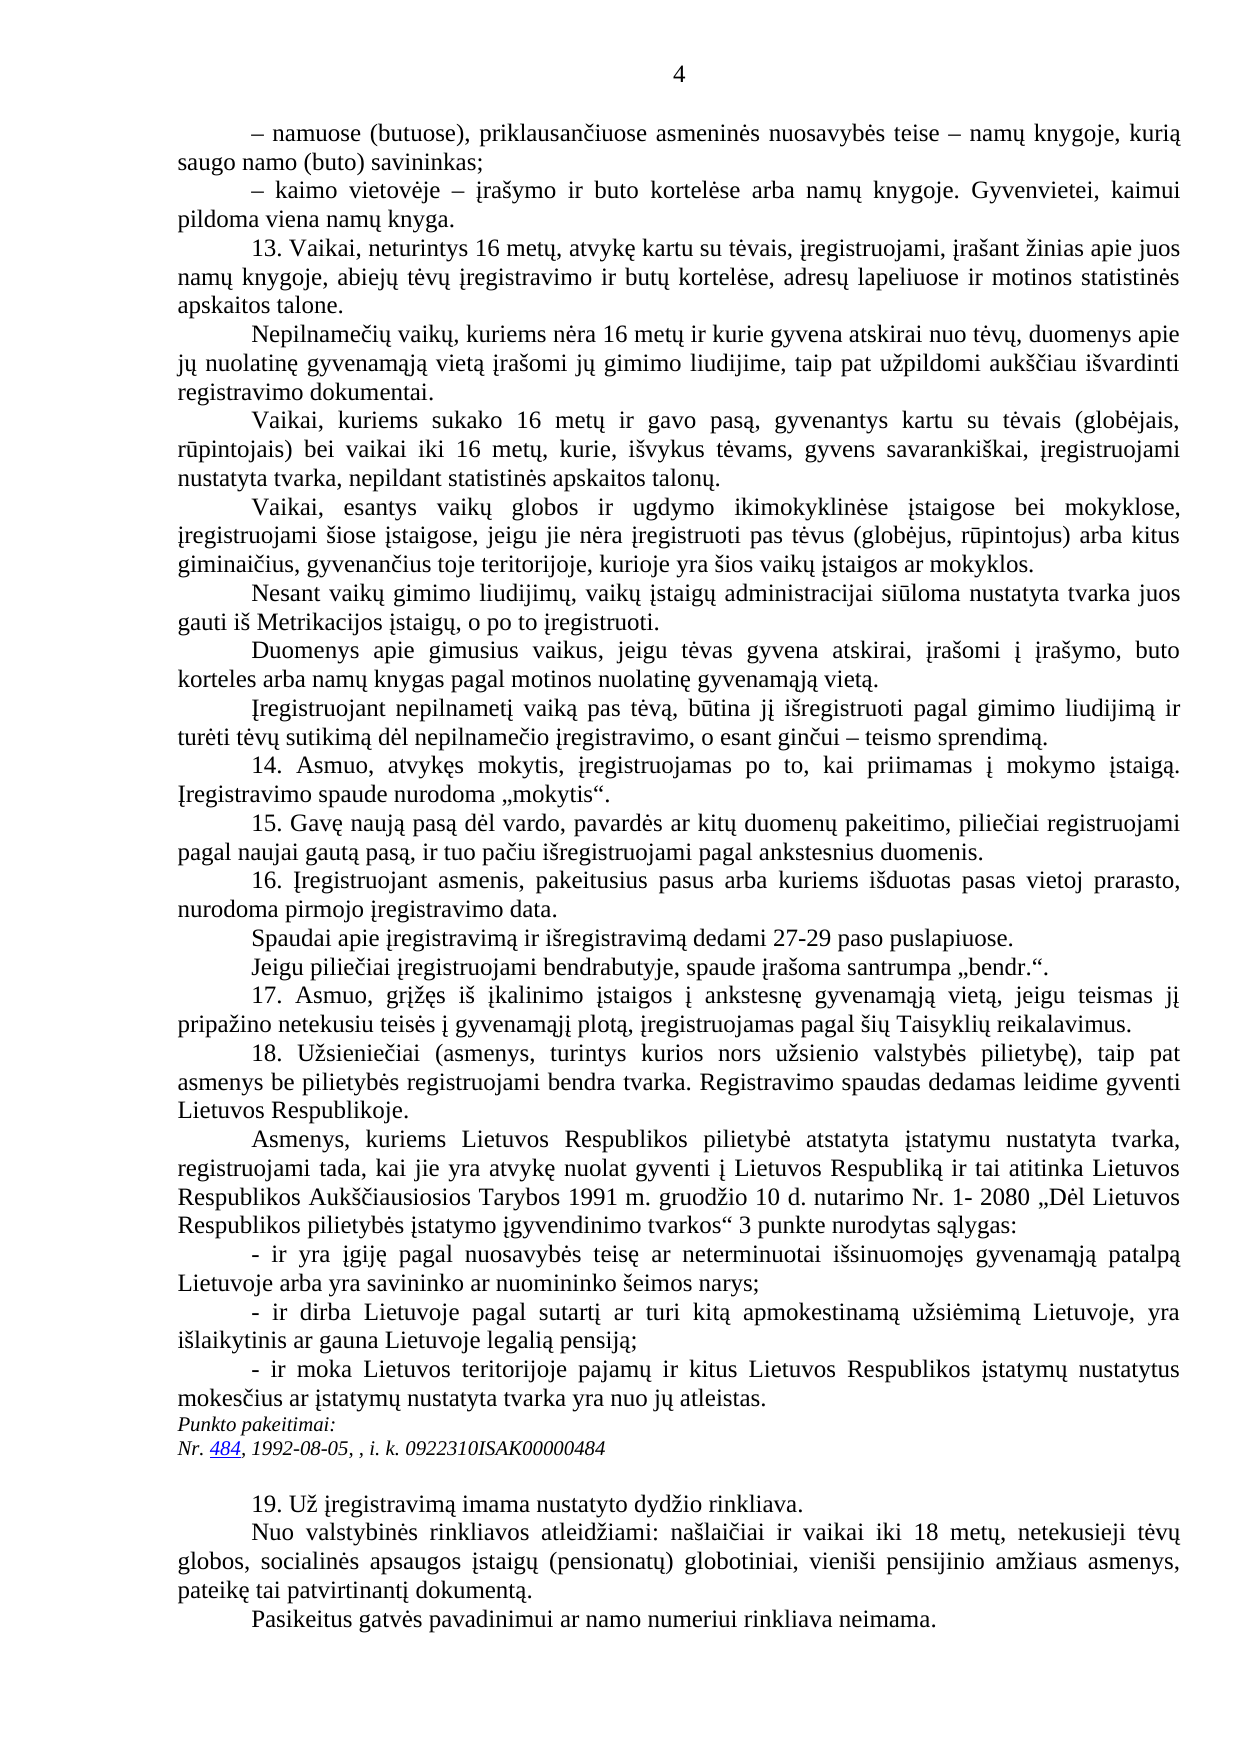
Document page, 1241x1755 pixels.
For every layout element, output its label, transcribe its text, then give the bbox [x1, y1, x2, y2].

text Punkto pakeitimai: [177, 1412, 1181, 1436]
text Nr. 484, 1992-08-05, , i. k. 0922310ISAK00000484 [177, 1436, 1181, 1460]
text 16. Įregistruojant asmenis, pakeitusius pasus arba kuriems išduotas pasas vietoj prarasto, nurodoma pirmojo įregistravimo data. [177, 866, 1181, 923]
text Vaikai, esantys vaikų globos ir ugdymo ikimokyklinėse įstaigose bei mokyklose, įregistruojami šiose įstaigose, jeigu jie nėra įregistruoti pas tėvus (globėjus, rūpintojus) arba kitus giminaičius, gyvenančius toje teritorijoje, kurioje yra šios vaikų įstaigos ar mokyklos. [177, 492, 1181, 578]
text – namuose (butuose), priklausančiuose asmeninės nuosavybės teise – namų knygoje, kurią saugo namo (buto) savininkas; [177, 118, 1181, 176]
text 18. Užsieniečiai (asmenys, turintys kurios nors užsienio valstybės pilietybę), taip pat asmenys be pilietybės registruojami bendra tvarka. Registravimo spaudas dedamas leidime gyventi Lietuvos Respublikoje. [177, 1038, 1181, 1124]
text – kaimo vietovėje – įrašymo ir buto kortelėse arba namų knygoje. Gyvenvietei, kaimui pildoma viena namų knyga. [177, 176, 1181, 233]
text Įregistruojant nepilnametį vaiką pas tėvą, būtina jį išregistruoti pagal gimimo liudijimą ir turėti tėvų sutikimą dėl nepilnamečio įregistravimo, o esant ginčui – teismo sprendimą. [177, 693, 1181, 751]
text - ir dirba Lietuvoje pagal sutartį ar turi kitą apmokestinamą užsiėmimą Lietuvoje, yra išlaikytinis ar gauna Lietuvoje legalią pensiją; [177, 1297, 1181, 1354]
text 14. Asmuo, atvykęs mokytis, įregistruojamas po to, kai priimamas į mokymo įstaigą. Įregistravimo spaude nurodoma „mokytis“. [177, 751, 1181, 808]
text Jeigu piliečiai įregistruojami bendrabutyje, spaude įrašoma santrumpa „bendr.“. [177, 952, 1181, 981]
text - ir moka Lietuvos teritorijoje pajamų ir kitus Lietuvos Respublikos įstatymų nustatytus mokesčius ar įstatymų nustatyta tvarka yra nuo jų atleistas. [177, 1354, 1181, 1412]
text Nesant vaikų gimimo liudijimų, vaikų įstaigų administracijai siūloma nustatyta tvarka juos gauti iš Metrikacijos įstaigų, o po to įregistruoti. [177, 578, 1181, 636]
text Pasikeitus gatvės pavadinimui ar namo numeriui rinkliava neimama. [177, 1604, 1181, 1632]
text Nuo valstybinės rinkliavos atleidžiami: našlaičiai ir vaikai iki 18 metų, netekusieji tėvų globos, socialinės apsaugos įstaigų (pensionatų) globotiniai, vieniši pensijinio amžiaus asmenys, pateikę tai patvirtinantį dokumentą. [177, 1517, 1181, 1604]
text - ir yra įgiję pagal nuosavybės teisę ar neterminuotai išsinuomojęs gyvenamąją patalpą Lietuvoje arba yra savininko ar nuomininko šeimos narys; [177, 1239, 1181, 1297]
text 19. Už įregistravimą imama nustatyto dydžio rinkliava. [177, 1489, 1181, 1517]
text Spaudai apie įregistravimą ir išregistravimą dedami 27-29 paso puslapiuose. [177, 923, 1181, 952]
text 13. Vaikai, neturintys 16 metų, atvykę kartu su tėvais, įregistruojami, įrašant žinias apie juos namų knygoje, abiejų tėvų įregistravimo ir butų kortelėse, adresų lapeliuose ir motinos statistinės apskaitos talone. [177, 233, 1181, 319]
text 17. Asmuo, grįžęs iš įkalinimo įstaigos į ankstesnę gyvenamąją vietą, jeigu teismas jį pripažino netekusiu teisės į gyvenamąjį plotą, įregistruojamas pagal šių Taisyklių reikalavimus. [177, 981, 1181, 1038]
text Asmenys, kuriems Lietuvos Respublikos pilietybė atstatyta įstatymu nustatyta tvarka, registruojami tada, kai jie yra atvykę nuolat gyventi į Lietuvos Respubliką ir tai atitinka Lietuvos Respublikos Aukščiausiosios Tarybos 1991 m. gruodžio 10 d. nutarimo Nr. 1- 2080 „Dėl Lietuvos Respublikos pilietybės įstatymo įgyvendinimo tvarkos“ 3 punkte nurodytas sąlygas: [177, 1124, 1181, 1239]
text Nepilnamečių vaikų, kuriems nėra 16 metų ir kurie gyvena atskirai nuo tėvų, duomenys apie jų nuolatinę gyvenamąją vietą įrašomi jų gimimo liudijime, taip pat užpildomi aukščiau išvardinti registravimo dokumentai. [177, 319, 1181, 406]
text Duomenys apie gimusius vaikus, jeigu tėvas gyvena atskirai, įrašomi į įrašymo, buto korteles arba namų knygas pagal motinos nuolatinę gyvenamąją vietą. [177, 636, 1181, 693]
text 15. Gavę naują pasą dėl vardo, pavardės ar kitų duomenų pakeitimo, piliečiai registruojami pagal naujai gautą pasą, ir tuo pačiu išregistruojami pagal ankstesnius duomenis. [177, 808, 1181, 866]
text Vaikai, kuriems sukako 16 metų ir gavo pasą, gyvenantys kartu su tėvais (globėjais, rūpintojais) bei vaikai iki 16 metų, kurie, išvykus tėvams, gyvens savarankiškai, įregistruojami nustatyta tvarka, nepildant statistinės apskaitos talonų. [177, 406, 1181, 492]
